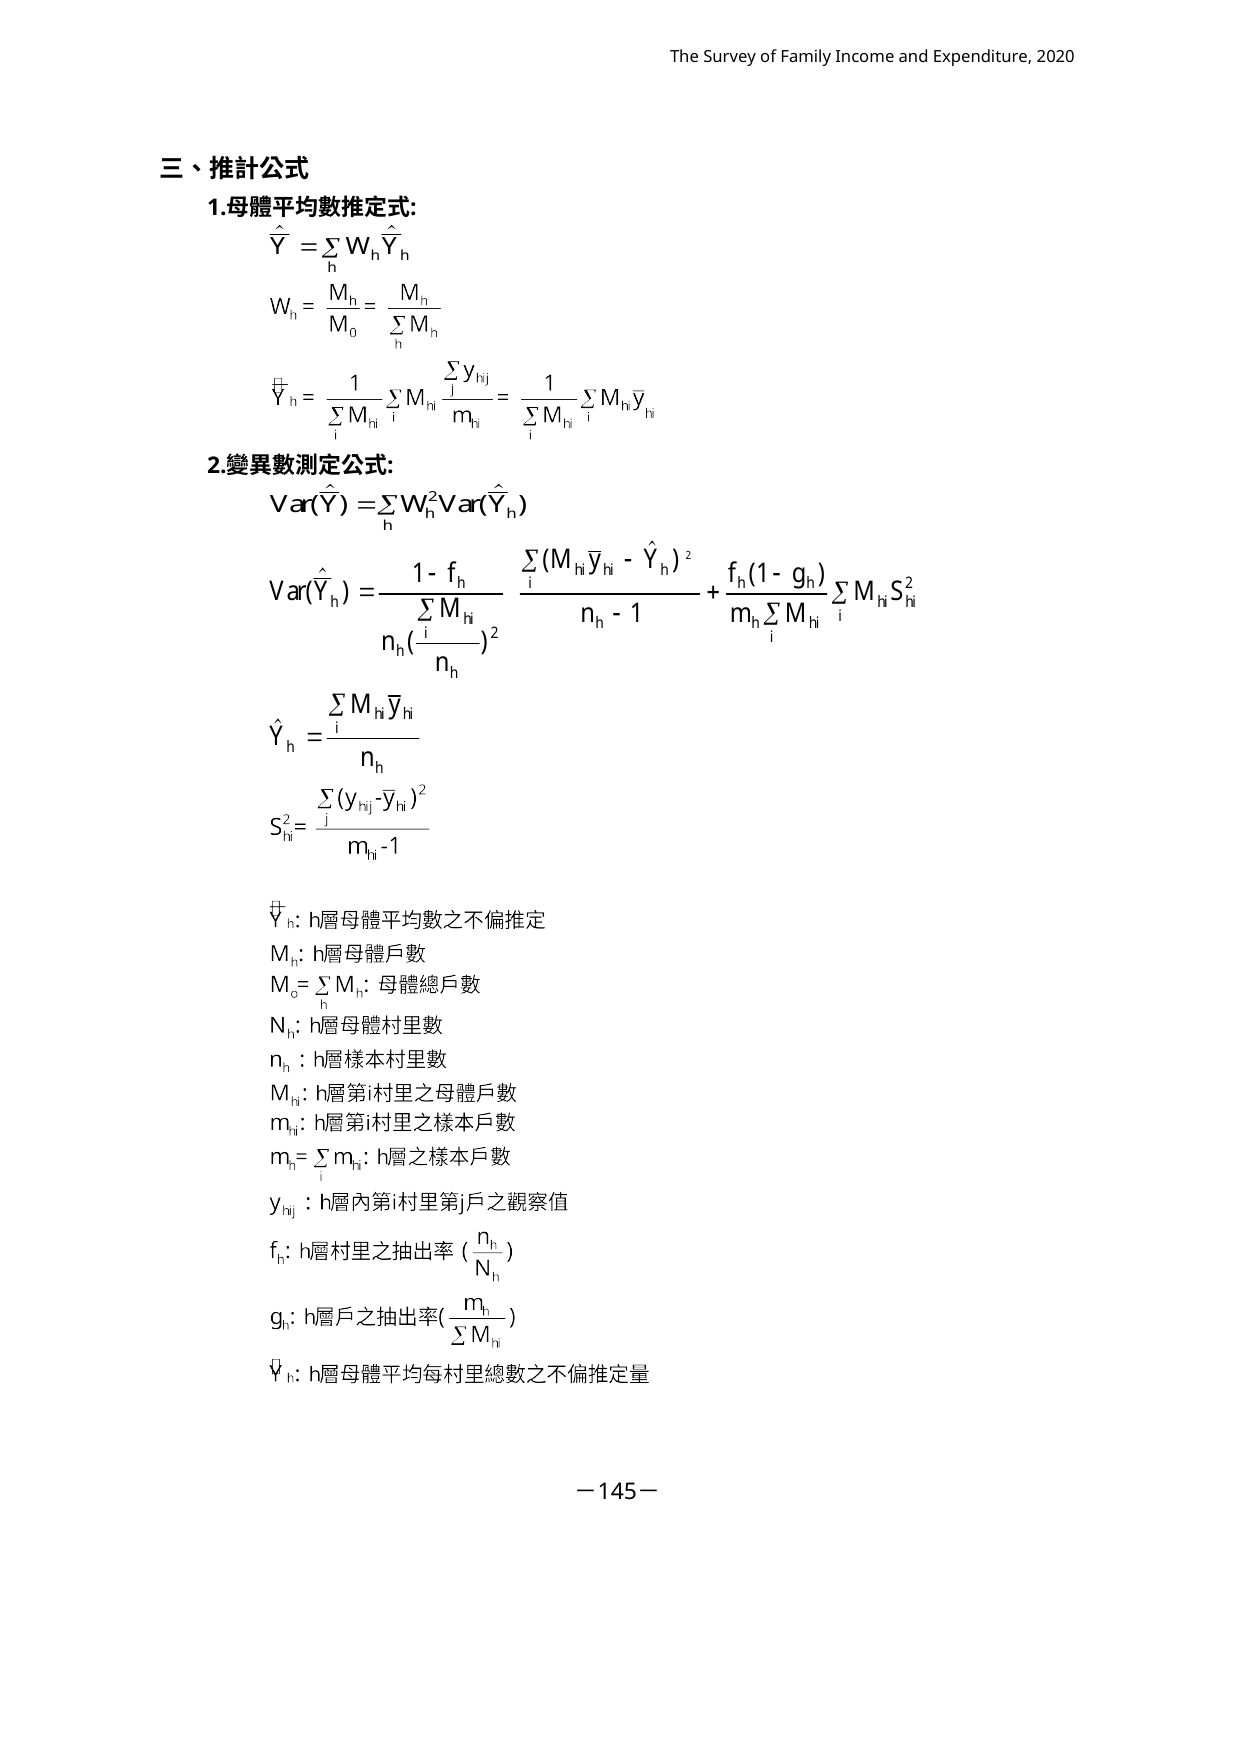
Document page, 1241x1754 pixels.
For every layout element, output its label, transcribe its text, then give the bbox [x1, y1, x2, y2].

text 三、推計公式 [159, 148, 1075, 185]
text 2.變異數測定公式: [159, 443, 1075, 481]
text 1.母體平均數推定式: [159, 185, 1075, 223]
